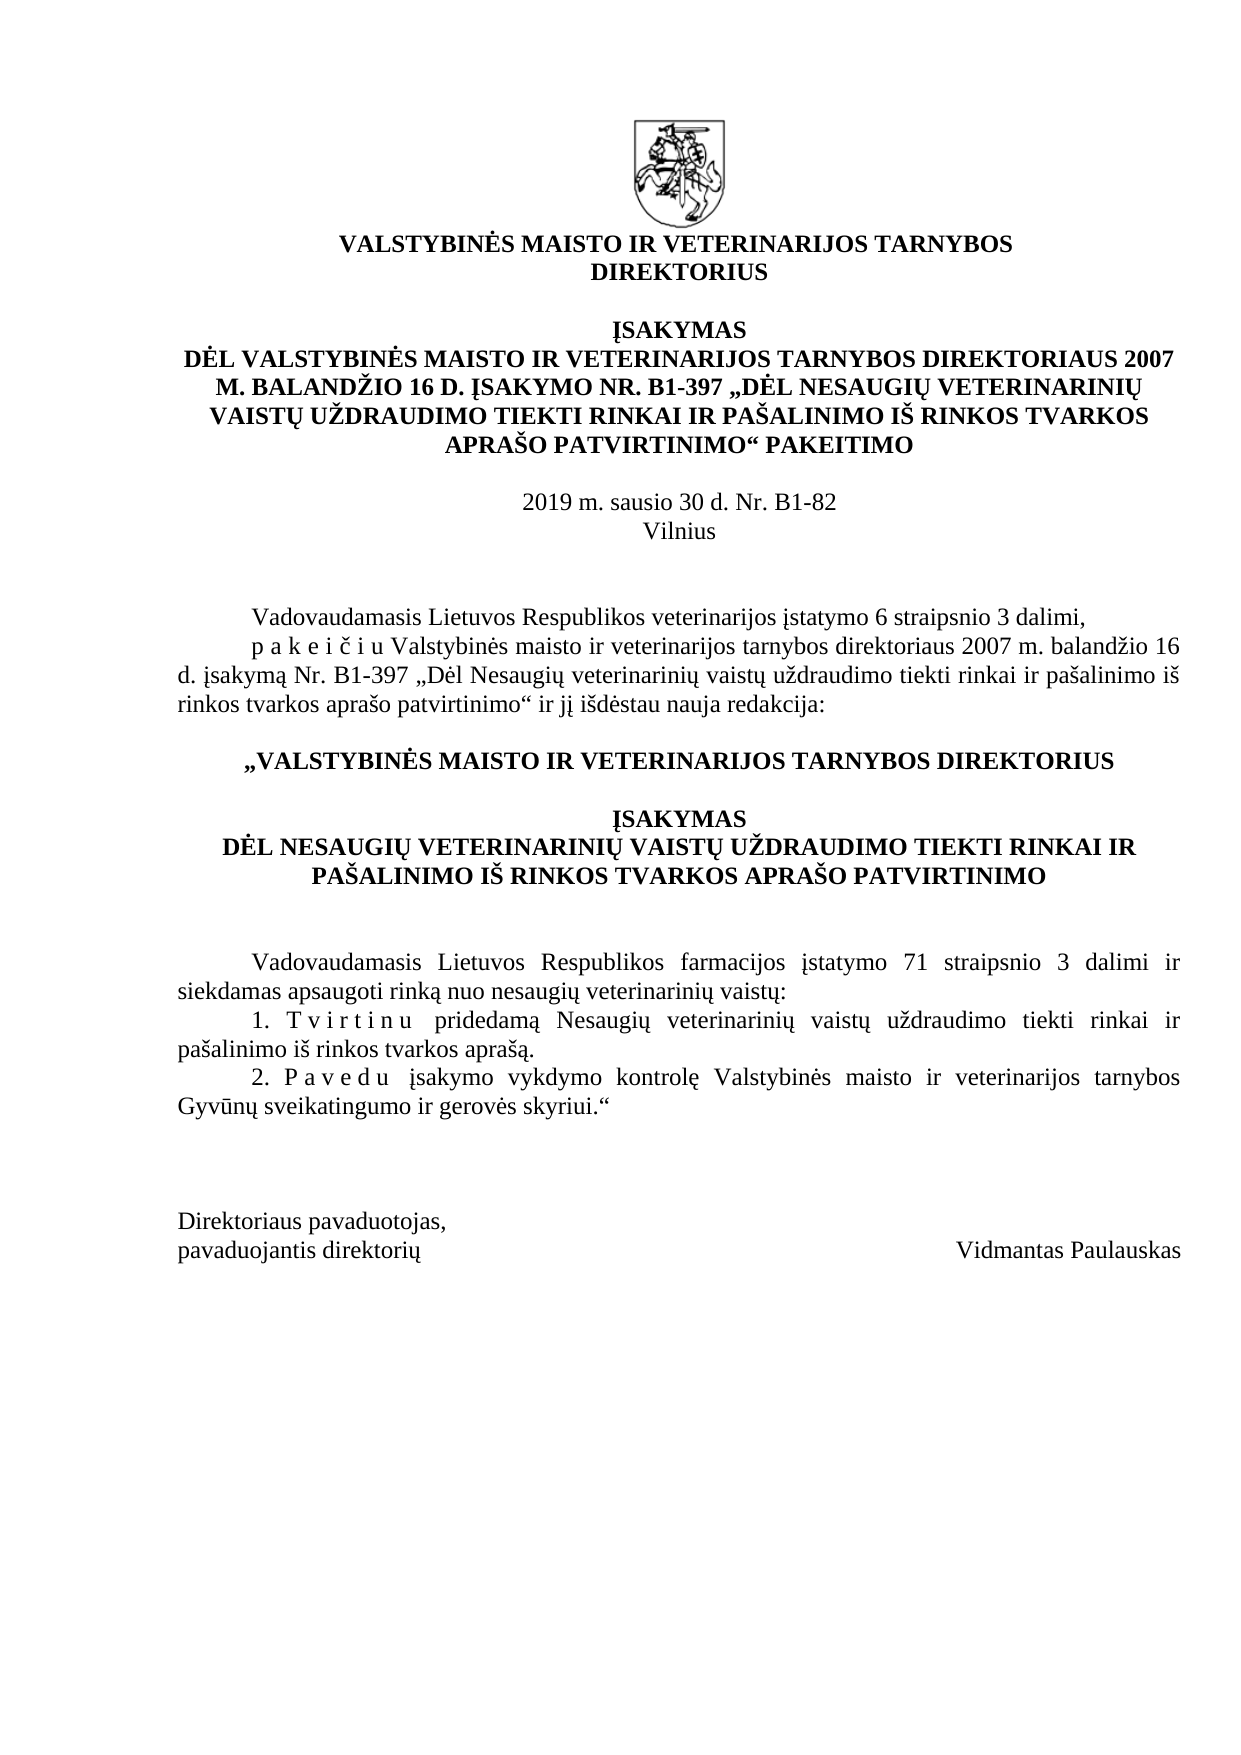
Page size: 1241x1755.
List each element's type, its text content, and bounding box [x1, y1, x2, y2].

text DĖL VALSTYBINĖS MAISTO IR VETERINARIJOS TARNYBOS DIREKTORIAUS 2007 M. BALANDŽIO 16 D. ĮSAKYMO NR. B1-397 „DĖL NESAUGIŲ VETERINARINIŲ VAISTŲ UŽDRAUDIMO TIEKTI RINKAI IR PAŠALINIMO IŠ RINKOS TVARKOS APRAŠO PATVIRTINIMO“ PAKEITIMO [177, 344, 1181, 459]
text Vadovaudamasis Lietuvos Respublikos veterinarijos įstatymo 6 straipsnio 3 dalimi, [177, 602, 1181, 631]
text ĮSAKYMAS [177, 315, 1181, 344]
text „VALSTYBINĖS MAISTO IR VETERINARIJOS TARNYBOS DIREKTORIUS [177, 746, 1181, 775]
text Vilnius [177, 516, 1181, 545]
text VALSTYBINĖS MAISTO IR VETERINARIJOS TARNYBOS [177, 229, 1181, 257]
text ĮSAKYMAS [177, 804, 1181, 832]
text 2019 m. sausio 30 d. Nr. B1-82 [177, 487, 1181, 516]
text p a k e i č i u Valstybinės maisto ir veterinarijos tarnybos direktoriaus 2007 m. balandžio 16 d. įsakymą Nr. B1-397 „Dėl Nesaugių veterinarinių vaistų uždraudimo tiekti rinkai ir pašalinimo iš rinkos tvarkos aprašo patvirtinimo“ ir jį išdėstau nauja redakcija: [177, 631, 1181, 717]
text 1. Tvirtinu pridedamą Nesaugių veterinarinių vaistų uždraudimo tiekti rinkai ir pašalinimo iš rinkos tvarkos aprašą. [177, 1005, 1181, 1062]
text DIREKTORIUS [177, 257, 1181, 286]
text 2. Pavedu įsakymo vykdymo kontrolę Valstybinės maisto ir veterinarijos tarnybos Gyvūnų sveikatingumo ir gerovės skyriui.“ [177, 1062, 1181, 1120]
text pavaduojantis direktorių Vidmantas Paulauskas [177, 1235, 1181, 1264]
text Direktoriaus pavaduotojas, [177, 1206, 1181, 1235]
text Vadovaudamasis Lietuvos Respublikos farmacijos įstatymo 71 straipsnio 3 dalimi ir siekdamas apsaugoti rinką nuo nesaugių veterinarinių vaistų: [177, 947, 1181, 1005]
text DĖL NESAUGIŲ VETERINARINIŲ VAISTŲ UŽDRAUDIMO TIEKTI RINKAI IR PAŠALINIMO IŠ RINKOS TVARKOS APRAŠO PATVIRTINIMO [177, 832, 1181, 890]
